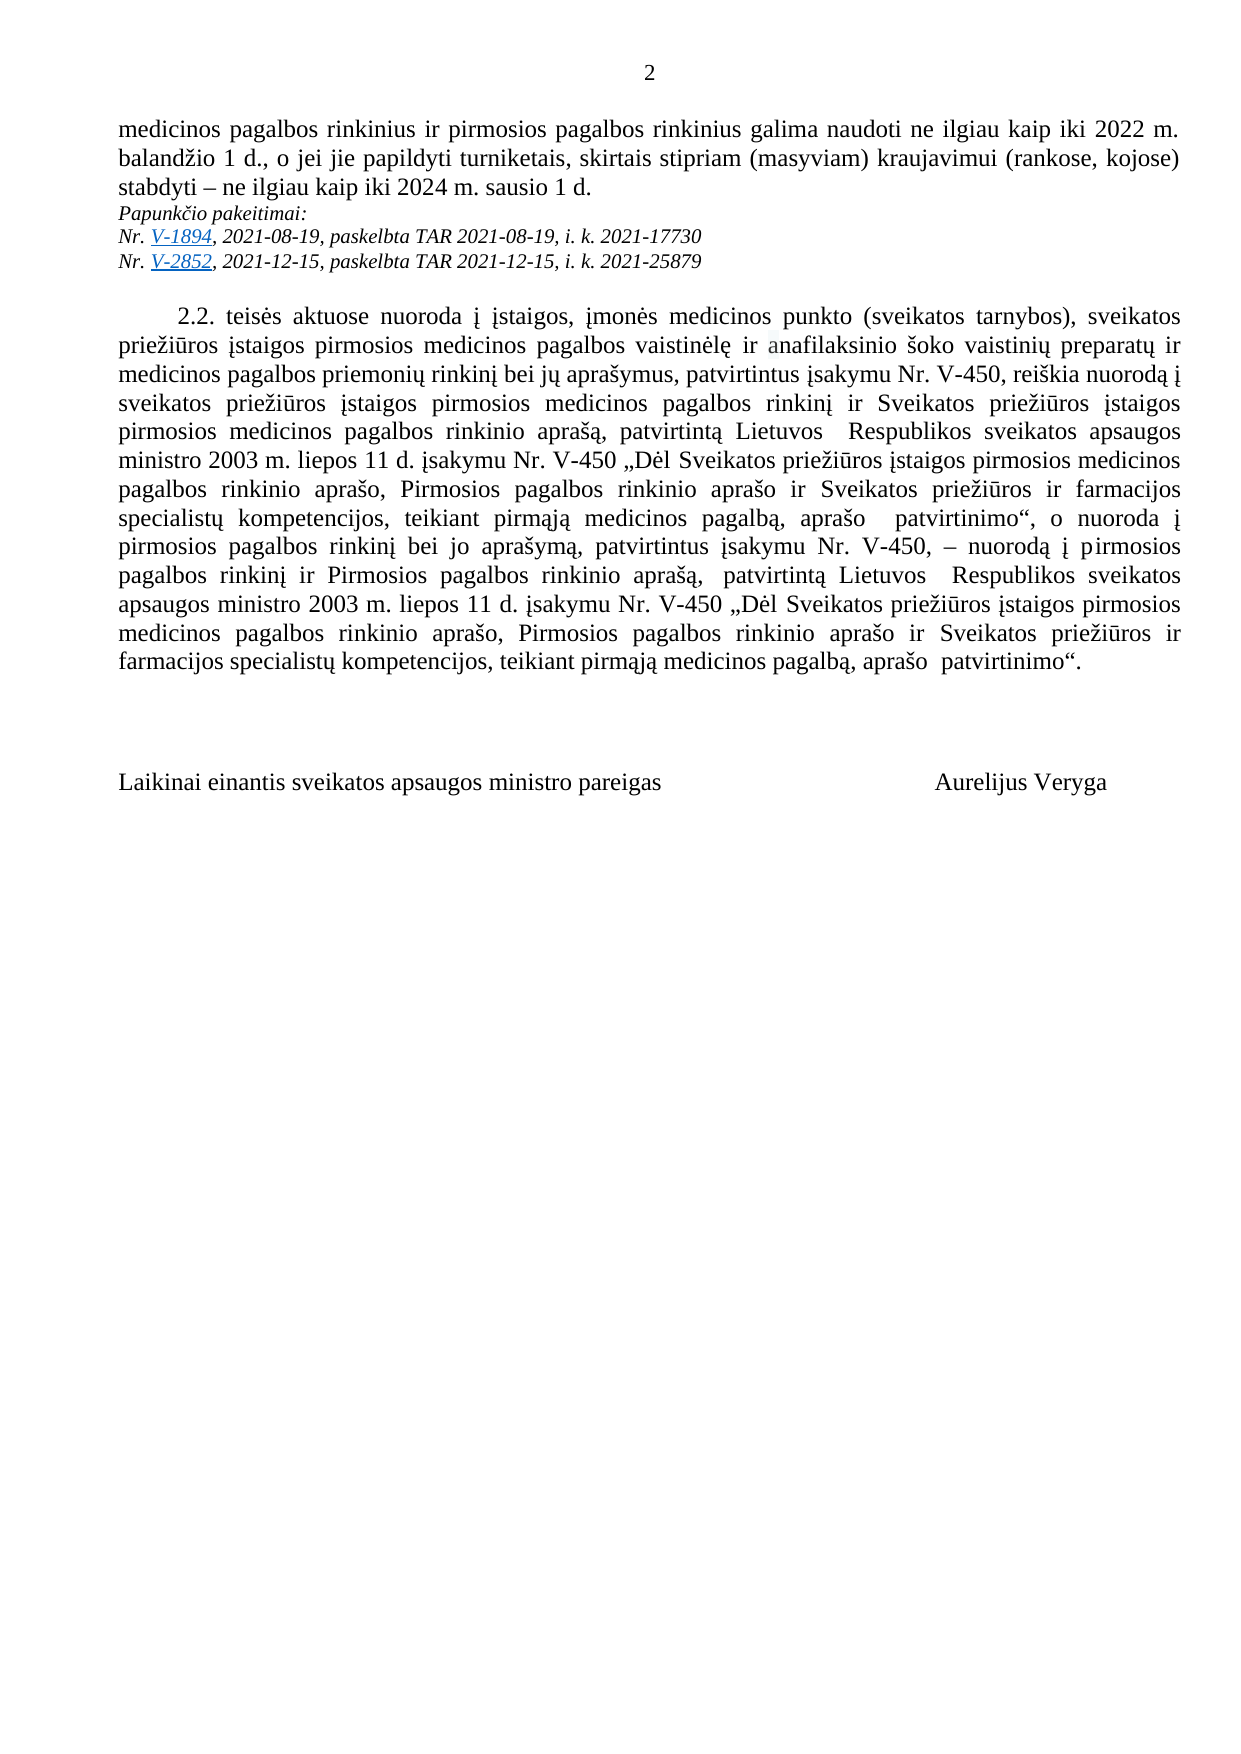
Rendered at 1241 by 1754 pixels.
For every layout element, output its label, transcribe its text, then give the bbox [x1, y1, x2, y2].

text 2.2. teisės aktuose nuoroda į įstaigos, įmonės medicinos punkto (sveikatos tarnybos), sveikatos priežiūros įstaigos pirmosios medicinos pagalbos vaistinėlę ir anafilaksinio šoko vaistinių preparatų ir medicinos pagalbos priemonių rinkinį bei jų aprašymus, patvirtintus įsakymu Nr. V-450, reiškia nuorodą į sveikatos priežiūros įstaigos pirmosios medicinos pagalbos rinkinį ir Sveikatos priežiūros įstaigos pirmosios medicinos pagalbos rinkinio aprašą, patvirtintą Lietuvos Respublikos sveikatos apsaugos ministro 2003 m. liepos 11 d. įsakymu Nr. V-450 „Dėl Sveikatos priežiūros įstaigos pirmosios medicinos pagalbos rinkinio aprašo, Pirmosios pagalbos rinkinio aprašo ir Sveikatos priežiūros ir farmacijos specialistų kompetencijos, teikiant pirmąją medicinos pagalbą, aprašo patvirtinimo“, o nuoroda į pirmosios pagalbos rinkinį bei jo aprašymą, patvirtintus įsakymu Nr. V-450, – nuorodą į pirmosios pagalbos rinkinį ir Pirmosios pagalbos rinkinio aprašą, patvirtintą Lietuvos Respublikos sveikatos apsaugos ministro 2003 m. liepos 11 d. įsakymu Nr. V-450 „Dėl Sveikatos priežiūros įstaigos pirmosios medicinos pagalbos rinkinio aprašo, Pirmosios pagalbos rinkinio aprašo ir Sveikatos priežiūros ir farmacijos specialistų kompetencijos, teikiant pirmąją medicinos pagalbą, aprašo patvirtinimo“. [118, 301, 1181, 675]
text Nr. V-1894, 2021-08-19, paskelbta TAR 2021-08-19, i. k. 2021-17730 [118, 224, 1181, 248]
text Laikinai einantis sveikatos apsaugos ministro pareigas Aurelijus Veryga [118, 767, 1181, 796]
text Papunkčio pakeitimai: [118, 200, 1181, 224]
text medicinos pagalbos rinkinius ir pirmosios pagalbos rinkinius galima naudoti ne ilgiau kaip iki 2022 m. balandžio 1 d., o jei jie papildyti turniketais, skirtais stipriam (masyviam) kraujavimui (rankose, kojose) stabdyti – ne ilgiau kaip iki 2024 m. sausio 1 d. [118, 114, 1181, 200]
text Nr. V-2852, 2021-12-15, paskelbta TAR 2021-12-15, i. k. 2021-25879 [118, 248, 1181, 273]
